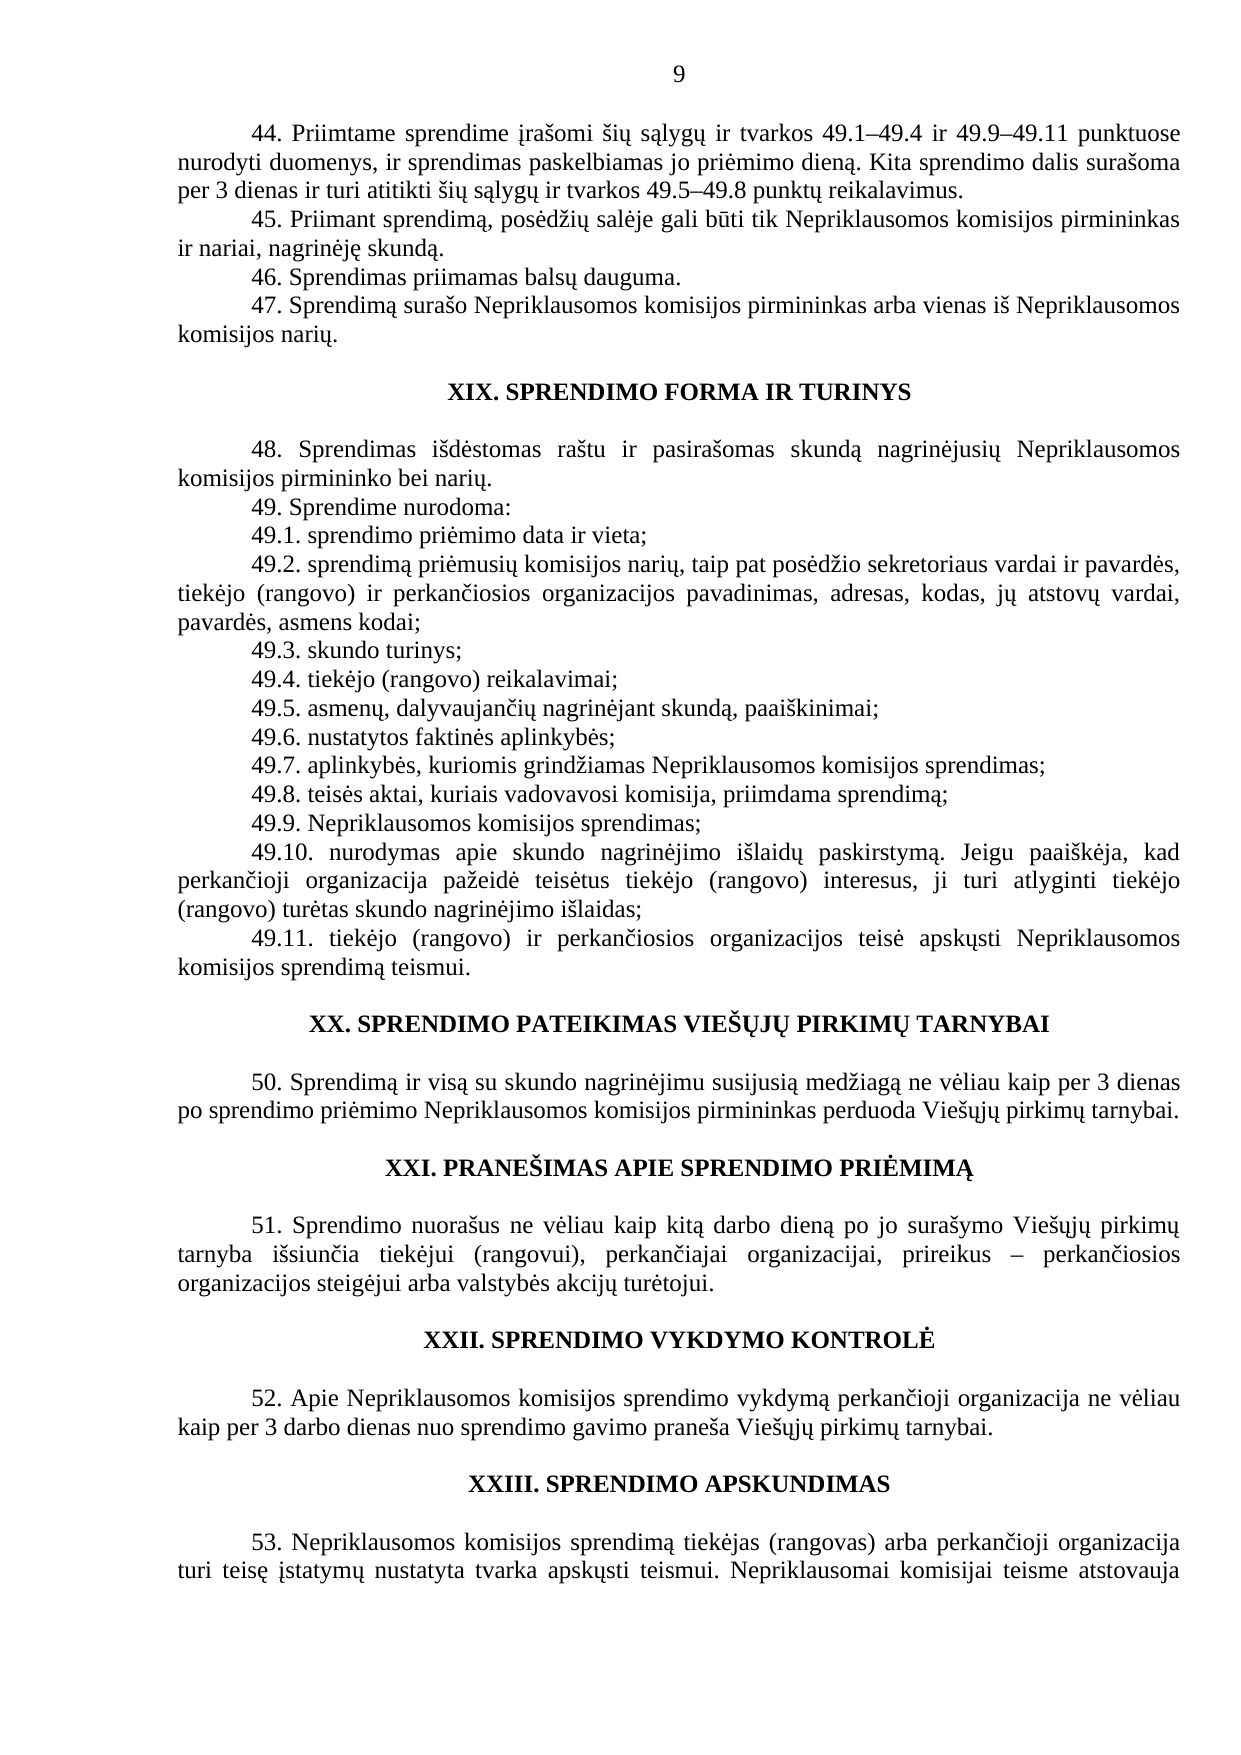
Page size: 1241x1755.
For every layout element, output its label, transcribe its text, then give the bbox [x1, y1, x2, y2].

text 45. Priimant sprendimą, posėdžių salėje gali būti tik Nepriklausomos komisijos pirmininkas ir nariai, nagrinėję skundą. [177, 204, 1181, 262]
text 49.9. Nepriklausomos komisijos sprendimas; [177, 808, 1181, 837]
text 46. Sprendimas priimamas balsų dauguma. [177, 262, 1181, 291]
text XIX. Sprendimo forma ir turinys [177, 377, 1181, 406]
text 49.6. nustatytos faktinės aplinkybės; [177, 722, 1181, 751]
text 49.10. nurodymas apie skundo nagrinėjimo išlaidų paskirstymą. Jeigu paaiškėja, kad perkančioji organizacija pažeidė teisėtus tiekėjo (rangovo) interesus, ji turi atlyginti tiekėjo (rangovo) turėtas skundo nagrinėjimo išlaidas; [177, 837, 1181, 923]
text 49.2. sprendimą priėmusių komisijos narių, taip pat posėdžio sekretoriaus vardai ir pavardės, tiekėjo (rangovo) ir perkančiosios organizacijos pavadinimas, adresas, kodas, jų atstovų vardai, pavardės, asmens kodai; [177, 549, 1181, 636]
text 52. Apie Nepriklausomos komisijos sprendimo vykdymą perkančioji organizacija ne vėliau kaip per 3 darbo dienas nuo sprendimo gavimo praneša Viešųjų pirkimų tarnybai. [177, 1383, 1181, 1441]
text 49.1. sprendimo priėmimo data ir vieta; [177, 521, 1181, 549]
text 49.11. tiekėjo (rangovo) ir perkančiosios organizacijos teisė apskųsti Nepriklausomos komisijos sprendimą teismui. [177, 923, 1181, 981]
text XX. Sprendimo pATEIKImas VIEŠŲJŲ PIRKIMŲ TARNYBAI [177, 1009, 1181, 1038]
text XXII. SPRENDIMO VYKDYMO KONTROLĖ [177, 1326, 1181, 1354]
text 49.3. skundo turinys; [177, 636, 1181, 664]
text 50. Sprendimą ir visą su skundo nagrinėjimu susijusią medžiagą ne vėliau kaip per 3 dienas po sprendimo priėmimo Nepriklausomos komisijos pirmininkas perduoda Viešųjų pirkimų tarnybai. [177, 1067, 1181, 1124]
text 53. Nepriklausomos komisijos sprendimą tiekėjas (rangovas) arba perkančioji organizacija turi teisę įstatymų nustatyta tvarka apskųsti teismui. Nepriklausomai komisijai teisme atstovauja [177, 1527, 1181, 1584]
text 49.4. tiekėjo (rangovo) reikalavimai; [177, 664, 1181, 693]
text 47. Sprendimą surašo Nepriklausomos komisijos pirmininkas arba vienas iš Nepriklausomos komisijos narių. [177, 291, 1181, 348]
text XXIII. SPRENDIMO APSKUNDIMAS [177, 1469, 1181, 1498]
text 44. Priimtame sprendime įrašomi šių sąlygų ir tvarkos 49.1–49.4 ir 49.9–49.11 punktuose nurodyti duomenys, ir sprendimas paskelbiamas jo priėmimo dieną. Kita sprendimo dalis surašoma per 3 dienas ir turi atitikti šių sąlygų ir tvarkos 49.5–49.8 punktų reikalavimus. [177, 118, 1181, 204]
text 49. Sprendime nurodoma: [177, 492, 1181, 521]
text 49.7. aplinkybės, kuriomis grindžiamas Nepriklausomos komisijos sprendimas; [177, 751, 1181, 779]
text 49.8. teisės aktai, kuriais vadovavosi komisija, priimdama sprendimą; [177, 779, 1181, 808]
text 48. Sprendimas išdėstomas raštu ir pasirašomas skundą nagrinėjusių Nepriklausomos komisijos pirmininko bei narių. [177, 434, 1181, 492]
text 51. Sprendimo nuorašus ne vėliau kaip kitą darbo dieną po jo surašymo Viešųjų pirkimų tarnyba išsiunčia tiekėjui (rangovui), perkančiajai organizacijai, prireikus – perkančiosios organizacijos steigėjui arba valstybės akcijų turėtojui. [177, 1211, 1181, 1297]
text XXI. Pranešimas apie sprendimo priėmimą [177, 1153, 1181, 1182]
text 49.5. asmenų, dalyvaujančių nagrinėjant skundą, paaiškinimai; [177, 693, 1181, 722]
